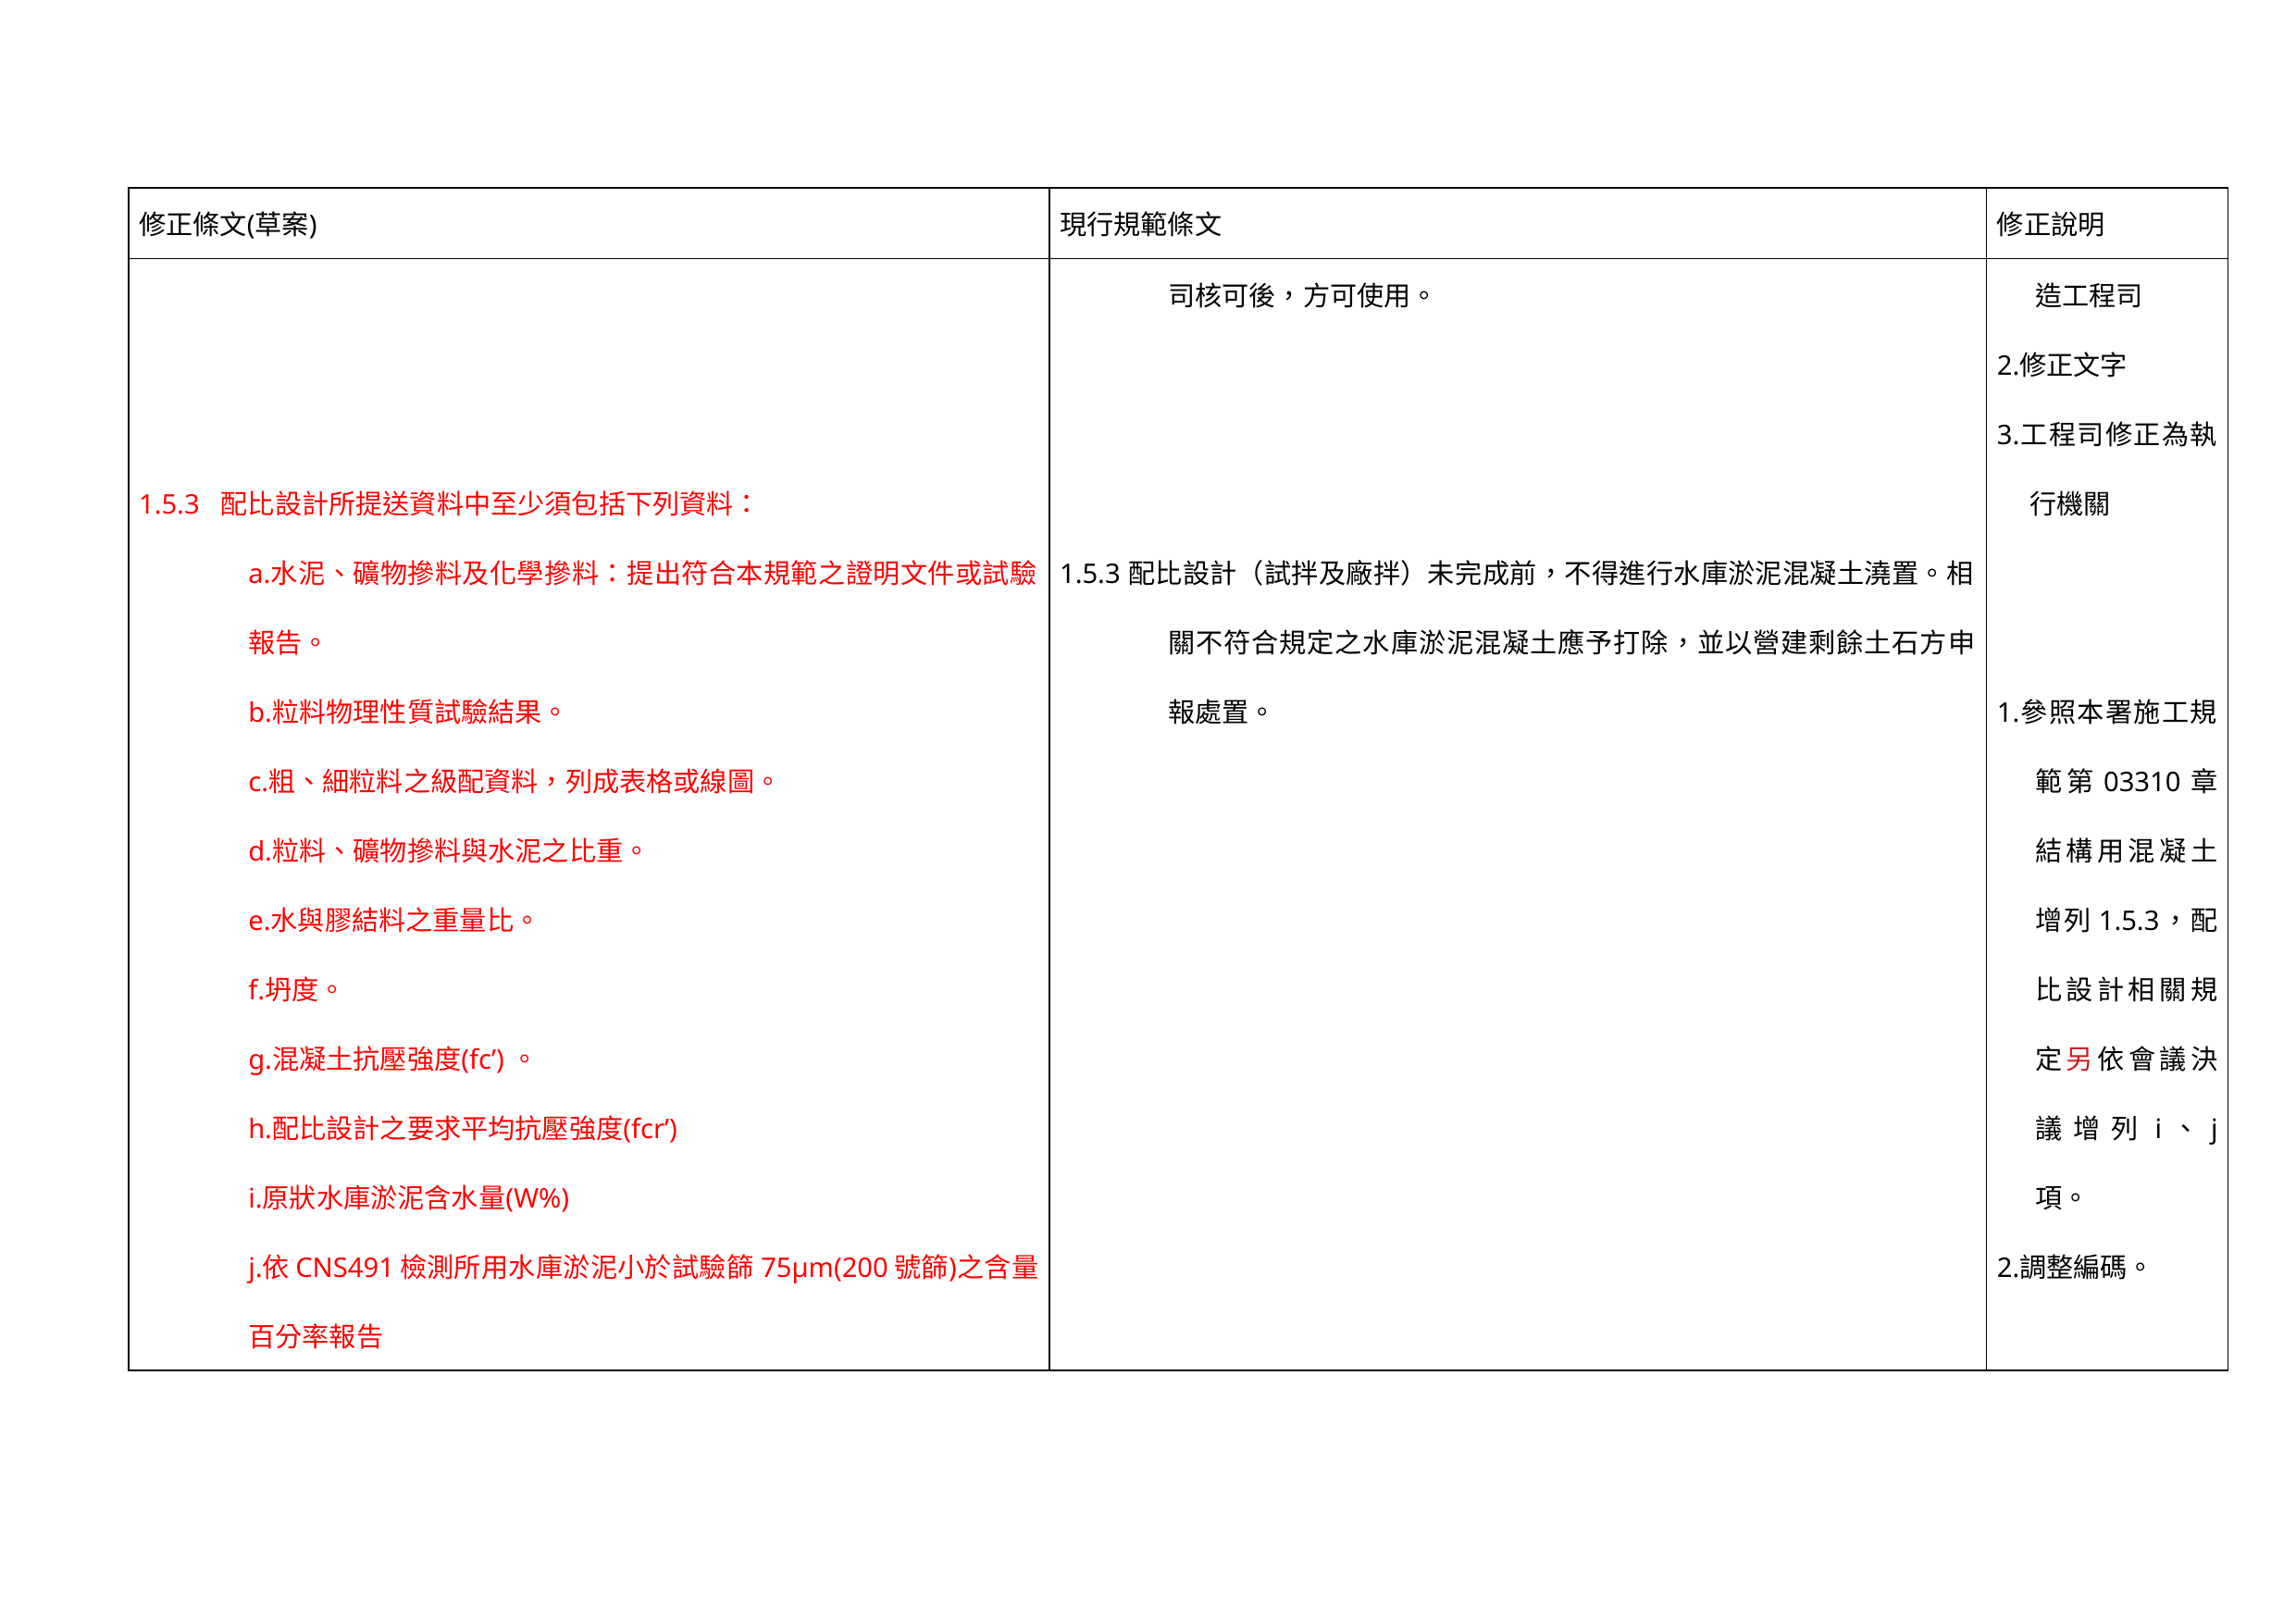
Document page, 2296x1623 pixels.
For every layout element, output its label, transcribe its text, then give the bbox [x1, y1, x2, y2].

table_cell 增列預鑄混凝土製品等設計參考 1.增列章碼 2.經查工程會施工綱要規範，修正品質管制為品質管理，修正養護為混凝土養護；另綱要規範中無水庫淤泥混凝土基本材料及施工一般要求，故修正為混凝土基本材料及施工一般要求 3.增列本署施工規範第03310章、 CNS相關規定 土壤污染管制標準修正為營建剩餘土石方處理方案 增訂配比設計提送相關規定 明定工程司為監造工程司 圓柱試體辦理齡期依CNS1232修正(本項為配比設計階段,工程執行中依3.5.2辦理)。 1.明定工程司為監造工程司 2.修正文字 3.工程司修正為執行機關 1.參照本署施工規範第03310章結構用混凝土增列1.5.3，配比設計相關規定另依會議決議增列i、j項。 2.調整編碼。 1.施工及品質計畫回歸三級品管，於規範中刪除。 2.調整編號 3.刪除原案1.6.7 1.修正原案拌和材料檢驗紀錄為送貨單。 2.刪除原案1.6.3之(7)、(8)、(9)項。 依會議結論將本款移至3.1.1 參照本署施工規範第03310章結構用混凝土增列水庫淤泥混凝土規格說明 修正表一之性質要求，坍度許可差依CNS 1176新版修訂、抗壓強度依常用者修訂 刪除原案表二並依據本署委託中興大學辦理之配比研究成果，增列6座水庫淤泥混凝土之建議配比設計，詳如附件四. 刪除水泥使用下限並修正淤泥替代率 依會議結論修除2.1.2之(1)、(2)、(4)項；修正原案(3)為(1)並依1.5.3增列(2) 依據本署施工規範第03310章結構用混凝土增列2.1.3款「水泥」 依據本署施工規範第03310章結構用混凝土增列「粒料」 依據本署施工規範第03310章結構用混凝土增列「水」 依據本署施工規範第03310章結構用混凝土修正「化學摻料」 修正原案工程司為監造單位 依據本署施工規範第3310章結構用混凝土修正「礦物摻料」 增列2.1.8款「纖維材料」相關規定 增列工地拌和之相關規定 依據CNS3090目前規定修正氯離子含量上限值 原案承包商修正為廠商以統一規範用語 原案工程司明訂為監造工程司 1.依會議結論將原案1.7.1移至3.1.1。 2.得參考本署近期水庫淤泥取樣方式，以抗拉強度60KN/M(以上)正向透水率0.1 l/sec(以上)、表觀開孔徑300μm(以下)之太空袋裝載，含水量約50%以下尚可防漏。 3.調整編號 增列淤泥原狀拌和方式 修正原案表號，表四修訂為表三 依據修正之3.1.2，修正原案1分鐘為90秒 修正文字 依據工程會施工綱要規範「第3050章混凝土基本材料及施工一般要求」增列完成澆置時間超過90分鐘者，如有添加相關緩凝劑得經監造同意後使用 修正原案養護之依據為本署施工規範 原案編號誤植，修正編號 原案檢驗修正為檢(試)驗 原案檢驗修正為檢(試)驗 原案會同辦理工作依本署監造注意事項規定修正 原案3.4.5(1)(2)刪除，並依本署施工規範第3310章結構混凝土修正檢(試)驗項目，如表四 經查本署施工規範第3310章結構用混凝土，無原案3.4.7之規定，為有標準一致性，原案3.4.7刪除 依本署施工規範第3310章結構用混凝土增列餘數之規定 依本署施工規範第3310章結構用混凝土修正原案圓柱試體取樣個數 有關簽名貼紙部分依會議討論共識刪除 依本署施工規範第3310章結構用混凝土增列試體養護相關規定 依會議結論刪除原案3.5.2(4)並修正原案3.5.2(5)為(4)且增列材齡7天係依契約圖說規定辦理 1.增列原案材齡7天係依契約圖說規定辦理 2.為利標準一致性，依據本署施工規範第3310章結構用混凝土修訂原案3.5.3之不合格處理規定，並將原案3.5.3(2)之第二項增列並修正為3.5.3(3) 不合格之處理罰款比例，本署施工規範3310章結構用混凝土及原案原為50%，考量本規範現於推廣階段，故罰款比例暫降低為10%，後續視推廣情形調整 原案3.5.3(3)於修正後3.5.3(3)之表格中已有相關規定，故刪除。 原案品質評估處理標準之規定依據本署施工規範第3310章結構用混凝土修訂 1.原案B罰款百分比依據本署施工規範第3310章結構用混凝土修訂 2.原案C未依照規定製作圓柱試體之罰則依據本署施工規範第3310章結構用混凝土修訂 參採中水局會中建議將變異係數標準值上修為20%，然本案為推廣階段，雖提高標準，但目的使監造單位與廠商提早發現產品變異問題，可即時因應調整製程提升品管；爰刪除原案變異係數過大罰款之規定。 原案依據本署施工規範第3310章結構用混凝土修訂 原案鑽心試體取樣頻率依據本署施工規範第3310章結構用混凝土修訂 明定原案工程司為監造工程司 鑽心試體檢驗標準依據本署施工規範第3310章結構用混凝土修訂 依據本署施工規範第3310章結構用混凝土增列鑽心試體得申請再驗程序 經查本署施工規範第3310章結構用混凝土無本項規定，為求標準一致性，刪除原案本項 調整部分文字 原案應拆重作之混凝土相關規定依本署契約附錄2規定辦理 拆除重作之工期核算於本署工程工期核算注意事項已有相關規定，原案本項刪除 原案3.6.4依本署施工規範第3310章結構用混凝土修正並調整為3.6.3 原案計量計價依本署施工規範第3310章修正 增列4.2.3款，係依工程會109.4.20工程管字第10900066941號函及署109.5.15經水工字第10905199560號函示，說明本案配比設計得由混凝土供應商自行辦理，惟機關如有需求得要求配比設計由TAF實驗室辦理並覈實編列相關設計費用 原案附件一、二、三及五依依本署施工規範第3310章結構用混凝土修正，另增列附件四，詳如附件修正對照表 [1987, 259, 2228, 1369]
table_header 修正說明 [1987, 189, 2228, 257]
table_cell 司核可後，方可使用。 1.5.3 配比設計（試拌及廠拌）未完成前，不得進行水庫淤泥混凝土澆置。相關不符合規定之水庫淤泥混凝土應予打除，並以營建剩餘土石方申報處置。 [1050, 259, 1986, 1369]
table_header 修正條文(草案) [130, 189, 1049, 257]
table_header 現行規範條文 [1050, 189, 1986, 257]
table_cell 1.5.3 配比設計所提送資料中至少須包括下列資料： a.水泥、礦物摻料及化學摻料：提出符合本規範之證明文件或試驗報告。 b.粒料物理性質試驗結果。 c.粗、細粒料之級配資料，列成表格或線圖。 d.粒料、礦物摻料與水泥之比重。 e.水與膠結料之重量比。 f.坍度。 g.混凝土抗壓強度(fc’) 。 h.配比設計之要求平均抗壓強度(fcr’) i.原狀水庫淤泥含水量(W%) j.依CNS491檢測所用水庫淤泥小於試驗篩75μm(200號篩)之含量百分率報告 [130, 259, 1049, 1369]
